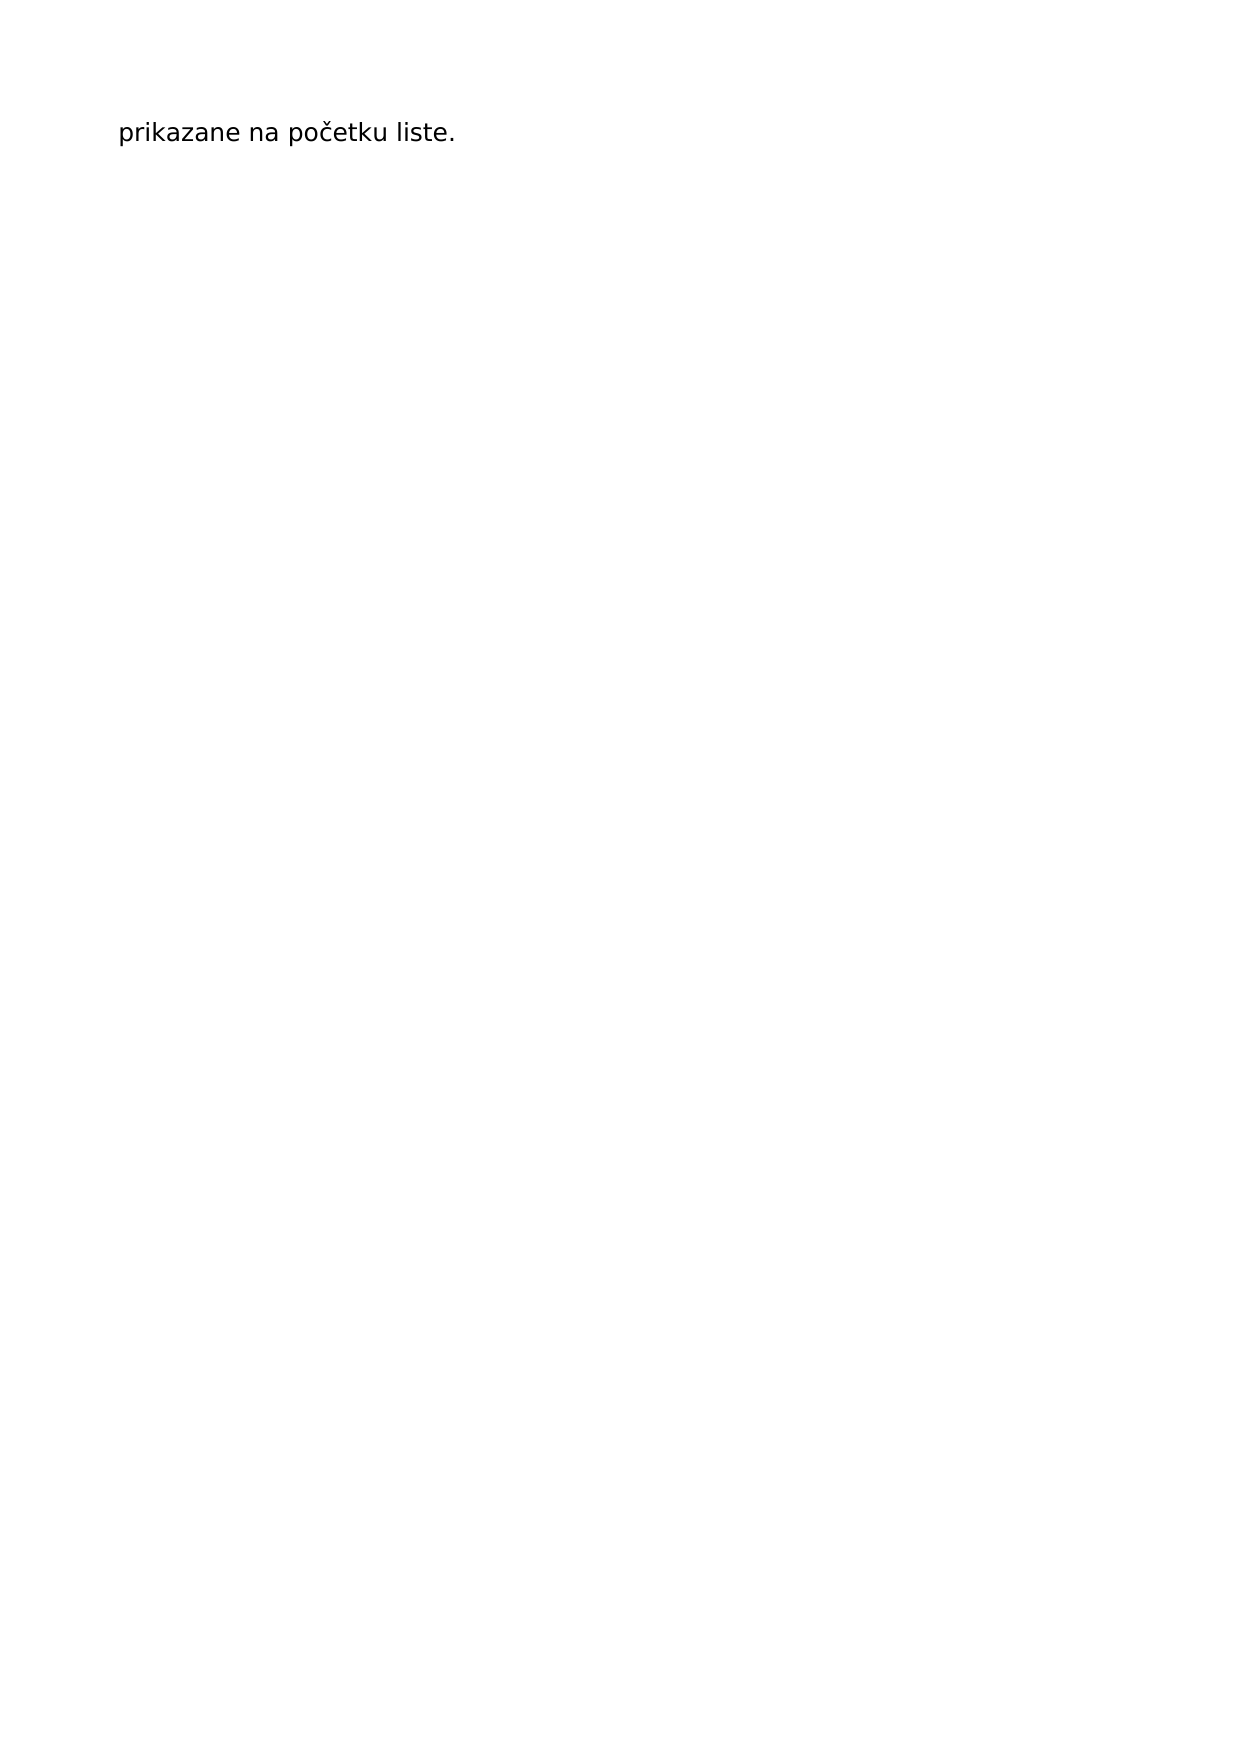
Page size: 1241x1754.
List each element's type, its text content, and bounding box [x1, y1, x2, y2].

text prikazane na početku liste. [118, 118, 1122, 147]
